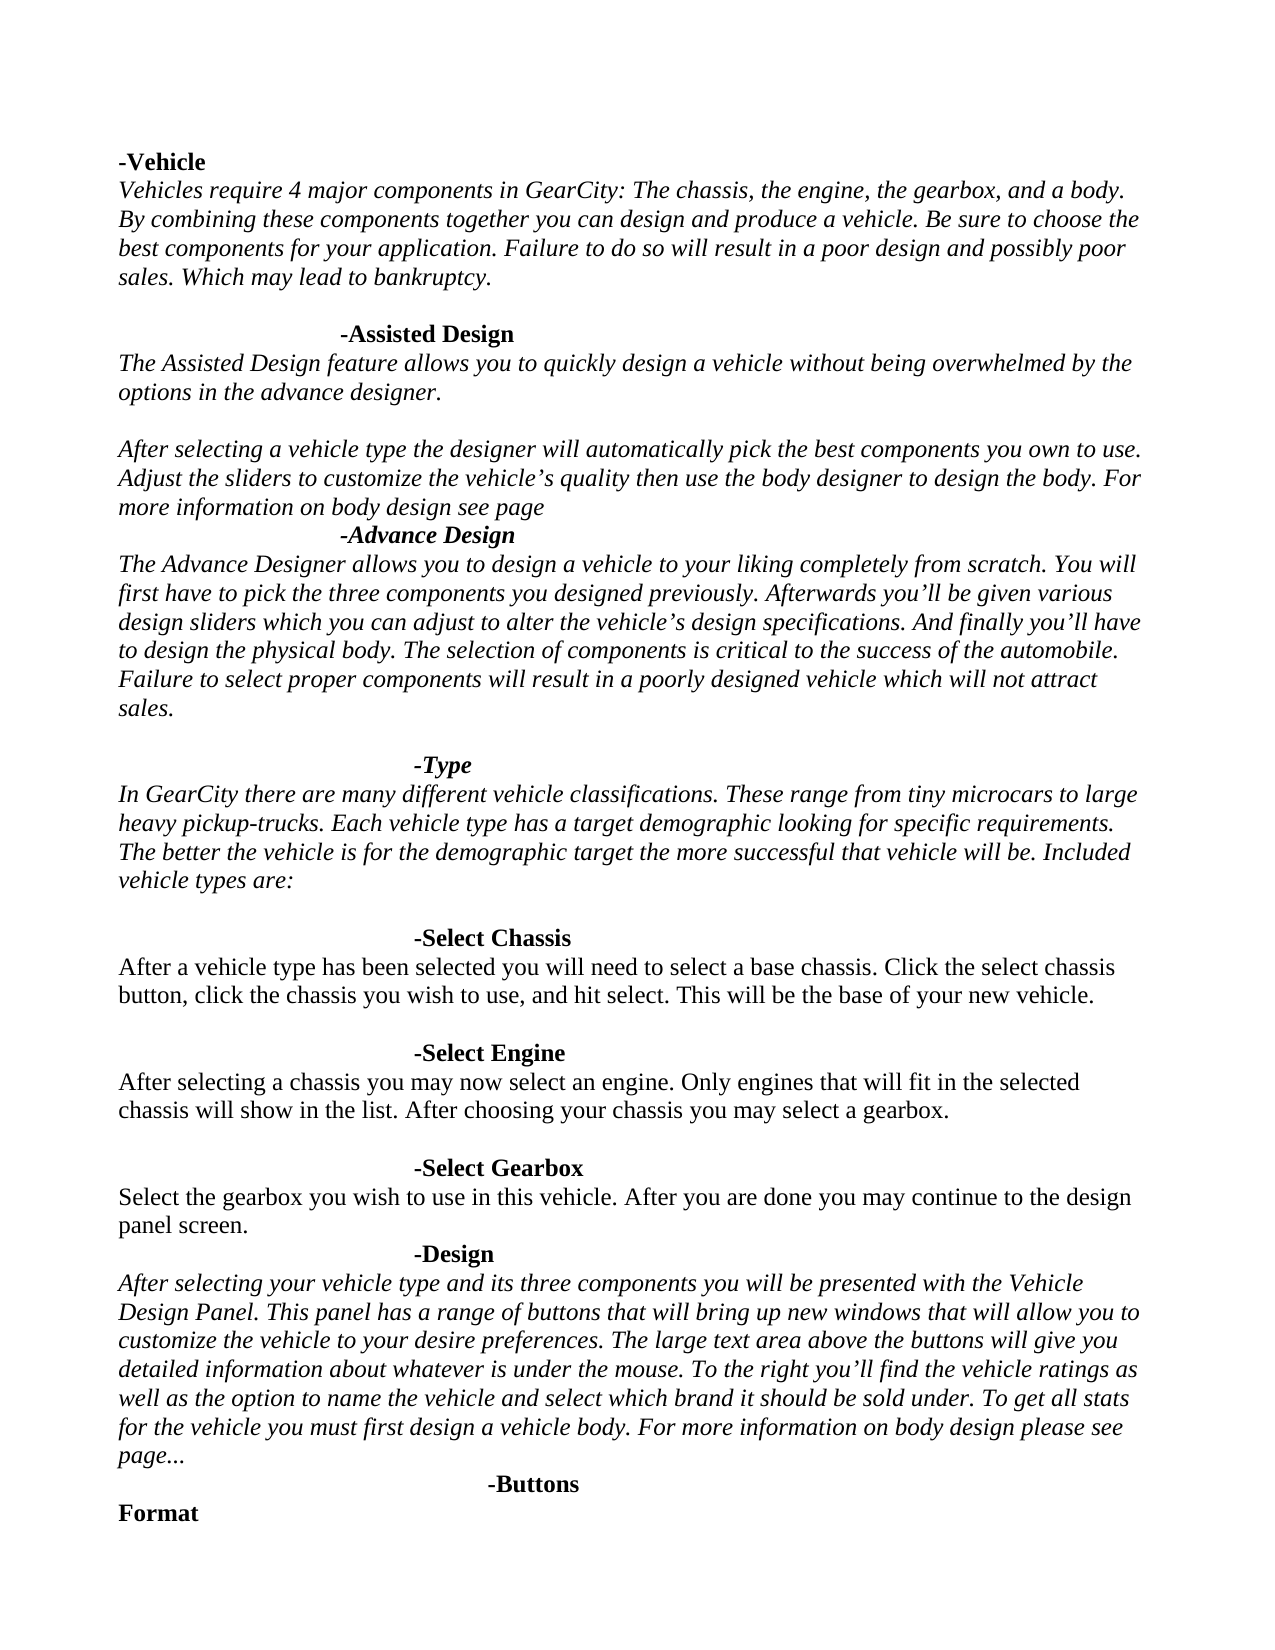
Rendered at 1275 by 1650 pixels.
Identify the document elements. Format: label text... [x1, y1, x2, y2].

text -Select Chassis [118, 923, 1157, 952]
text After selecting your vehicle type and its three components you will be presented with the Vehicle Design Panel. This panel has a range of buttons that will bring up new windows that will allow you to customize the vehicle to your desire preferences. The large text area above the buttons will give you detailed information about whatever is under the mouse. To the right you’ll find the vehicle ratings as well as the option to name the vehicle and select which brand it should be sold under. To get all stats for the vehicle you must first design a vehicle body. For more information on body design please see page... [118, 1268, 1157, 1469]
text -Select Engine [118, 1038, 1157, 1067]
text After selecting a vehicle type the designer will automatically pick the best components you own to use. Adjust the sliders to customize the vehicle’s quality then use the body designer to design the body. For more information on body design see page [118, 434, 1157, 521]
text -Buttons [118, 1469, 1157, 1498]
text Select the gearbox you wish to use in this vehicle. After you are done you may continue to the design panel screen. [118, 1182, 1157, 1239]
text -Advance Design [118, 521, 1157, 549]
text -Vehicle [118, 147, 1157, 176]
text The Assisted Design feature allows you to quickly design a vehicle without being overwhelmed by the options in the advance designer. [118, 348, 1157, 406]
text In GearCity there are many different vehicle classifications. These range from tiny microcars to large heavy pickup-trucks. Each vehicle type has a target demographic looking for specific requirements. The better the vehicle is for the demographic target the more successful that vehicle will be. Included vehicle types are: [118, 779, 1157, 894]
text The Advance Designer allows you to design a vehicle to your liking completely from scratch. You will first have to pick the three components you designed previously. Afterwards you’ll be given various design sliders which you can adjust to alter the vehicle’s design specifications. And finally you’ll have to design the physical body. The selection of components is critical to the success of the automobile. Failure to select proper components will result in a poorly designed vehicle which will not attract sales. [118, 549, 1157, 722]
text After selecting a chassis you may now select an engine. Only engines that will fit in the selected chassis will show in the list. After choosing your chassis you may select a gearbox. [118, 1067, 1157, 1124]
text Vehicles require 4 major components in GearCity: The chassis, the engine, the gearbox, and a body. By combining these components together you can design and produce a vehicle. Be sure to choose the best components for your application. Failure to do so will result in a poor design and possibly poor sales. Which may lead to bankruptcy. [118, 176, 1157, 291]
text -Assisted Design [118, 319, 1157, 348]
text -Design [118, 1239, 1157, 1268]
text -Select Gearbox [118, 1153, 1157, 1182]
text After a vehicle type has been selected you will need to select a base chassis. Click the select chassis button, click the chassis you wish to use, and hit select. This will be the base of your new vehicle. [118, 952, 1157, 1009]
text -Type [118, 751, 1157, 779]
text Format [118, 1498, 1157, 1527]
